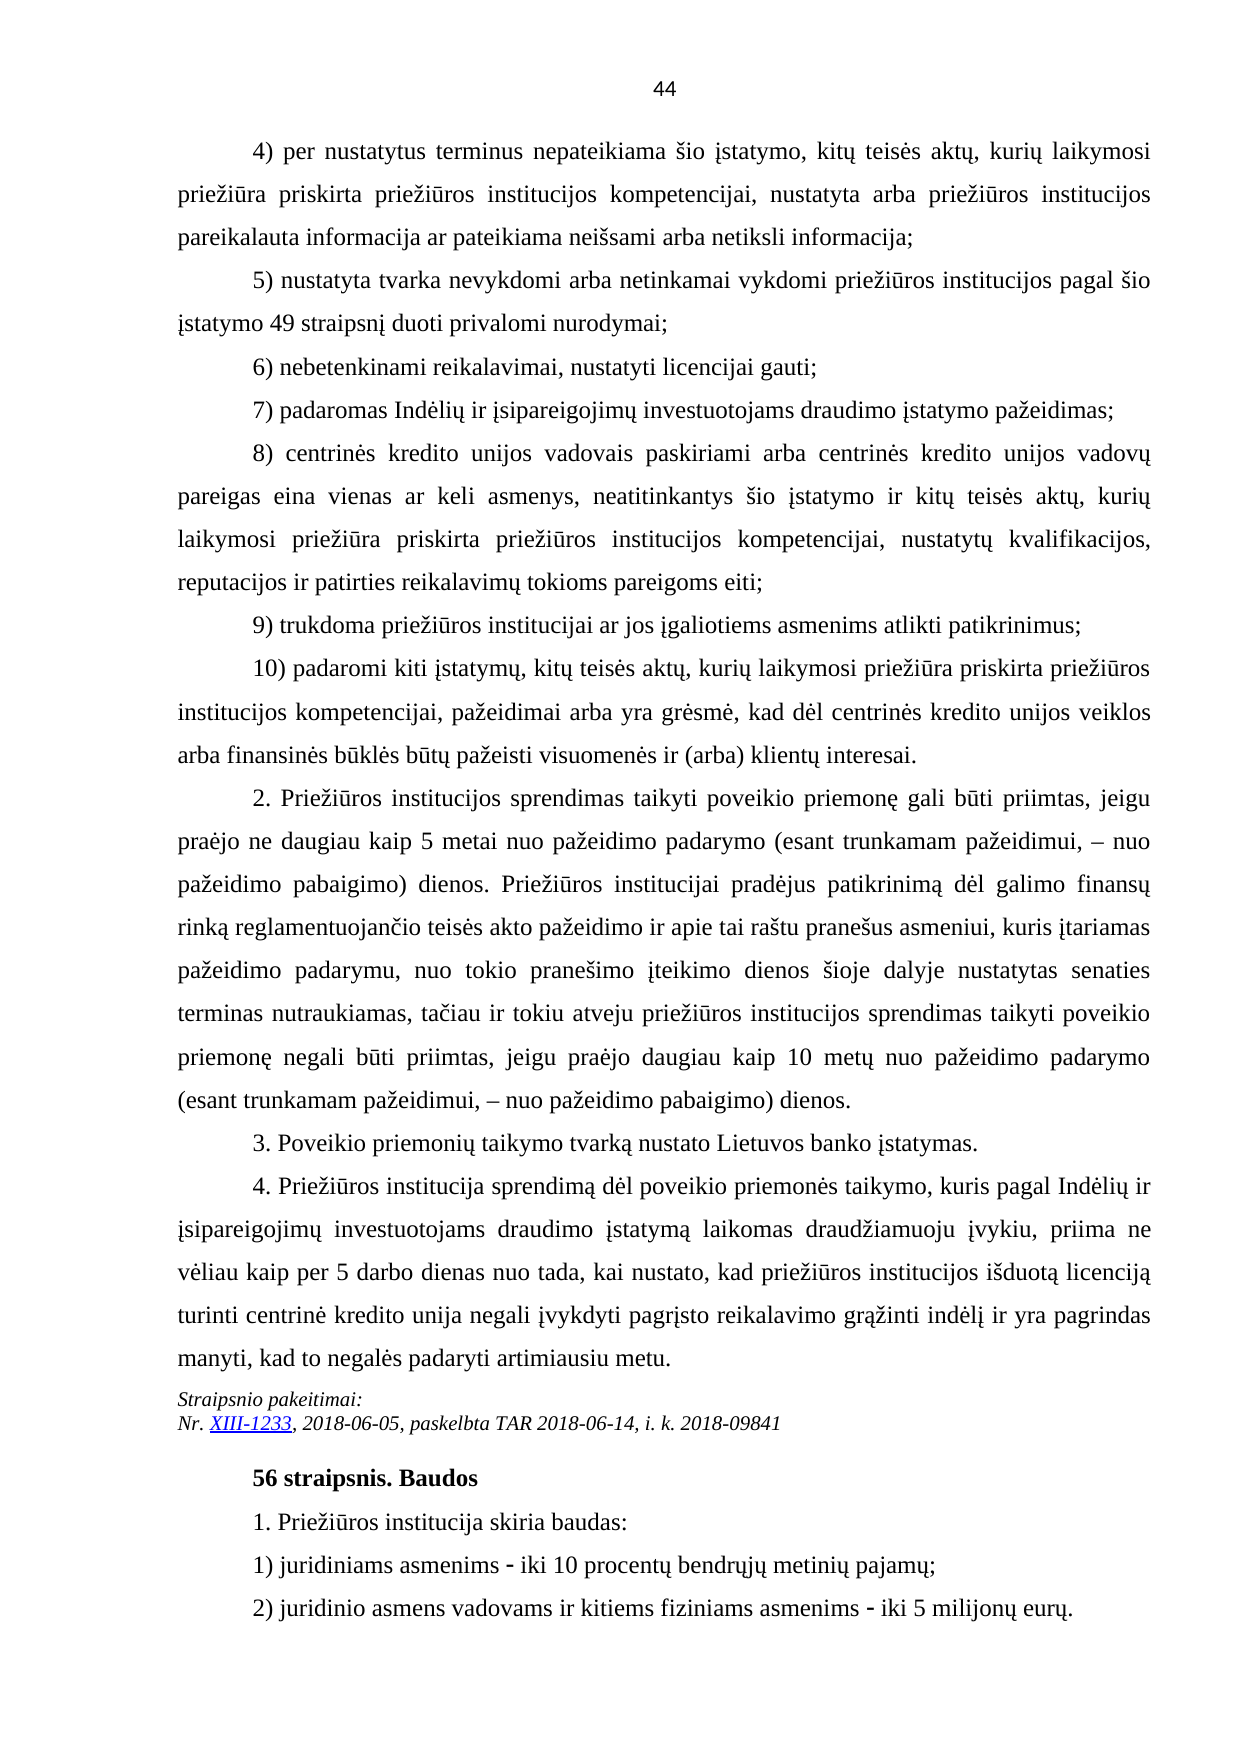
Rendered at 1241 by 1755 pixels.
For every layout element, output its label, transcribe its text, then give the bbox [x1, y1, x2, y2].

text 2. Priežiūros institucijos sprendimas taikyti poveikio priemonę gali būti priimtas, jeigu praėjo ne daugiau kaip 5 metai nuo pažeidimo padarymo (esant trunkamam pažeidimui, – nuo pažeidimo pabaigimo) dienos. Priežiūros institucijai pradėjus patikrinimą dėl galimo finansų rinką reglamentuojančio teisės akto pažeidimo ir apie tai raštu pranešus asmeniui, kuris įtariamas pažeidimo padarymu, nuo tokio pranešimo įteikimo dienos šioje dalyje nustatytas senaties terminas nutraukiamas, tačiau ir tokiu atveju priežiūros institucijos sprendimas taikyti poveikio priemonę negali būti priimtas, jeigu praėjo daugiau kaip 10 metų nuo pažeidimo padarymo (esant trunkamam pažeidimui, – nuo pažeidimo pabaigimo) dienos. [177, 783, 1152, 1113]
text 4. Priežiūros institucija sprendimą dėl poveikio priemonės taikymo, kuris pagal Indėlių ir įsipareigojimų investuotojams draudimo įstatymą laikomas draudžiamuoju įvykiu, priima ne vėliau kaip per 5 darbo dienas nuo tada, kai nustato, kad priežiūros institucijos išduotą licenciją turinti centrinė kredito unija negali įvykdyti pagrįsto reikalavimo grąžinti indėlį ir yra pagrindas manyti, kad to negalės padaryti artimiausiu metu. [177, 1171, 1152, 1372]
text 8) centrinės kredito unijos vadovais paskiriami arba centrinės kredito unijos vadovų pareigas eina vienas ar keli asmenys, neatitinkantys šio įstatymo ir kitų teisės aktų, kurių laikymosi priežiūra priskirta priežiūros institucijos kompetencijai, nustatytų kvalifikacijos, reputacijos ir patirties reikalavimų tokioms pareigoms eiti; [177, 438, 1152, 596]
text 56 straipsnis. Baudos [177, 1463, 1152, 1492]
text 4) per nustatytus terminus nepateikiama šio įstatymo, kitų teisės aktų, kurių laikymosi priežiūra priskirta priežiūros institucijos kompetencijai, nustatyta arba priežiūros institucijos pareikalauta informacija ar pateikiama neišsami arba netiksli informacija; [177, 136, 1152, 251]
text 3. Poveikio priemonių taikymo tvarką nustato Lietuvos banko įstatymas. [177, 1128, 1152, 1157]
text Nr. XIII-1233, 2018-06-05, paskelbta TAR 2018-06-14, i. k. 2018-09841 [177, 1411, 1152, 1435]
text 7) padaromas Indėlių ir įsipareigojimų investuotojams draudimo įstatymo pažeidimas; [177, 395, 1152, 423]
text Straipsnio pakeitimai: [177, 1387, 1152, 1411]
text 5) nustatyta tvarka nevykdomi arba netinkamai vykdomi priežiūros institucijos pagal šio įstatymo 49 straipsnį duoti privalomi nurodymai; [177, 265, 1152, 337]
text 1. Priežiūros institucija skiria baudas: [177, 1507, 1152, 1535]
text 6) nebetenkinami reikalavimai, nustatyti licencijai gauti; [177, 352, 1152, 380]
text 2) juridinio asmens vadovams ir kitiems fiziniams asmenims  iki 5 milijonų eurų. [177, 1593, 1152, 1622]
text 10) padaromi kiti įstatymų, kitų teisės aktų, kurių laikymosi priežiūra priskirta priežiūros institucijos kompetencijai, pažeidimai arba yra grėsmė, kad dėl centrinės kredito unijos veiklos arba finansinės būklės būtų pažeisti visuomenės ir (arba) klientų interesai. [177, 653, 1152, 768]
text 9) trukdoma priežiūros institucijai ar jos įgaliotiems asmenims atlikti patikrinimus; [177, 610, 1152, 639]
text 1) juridiniams asmenims  iki 10 procentų bendrųjų metinių pajamų; [177, 1550, 1152, 1578]
